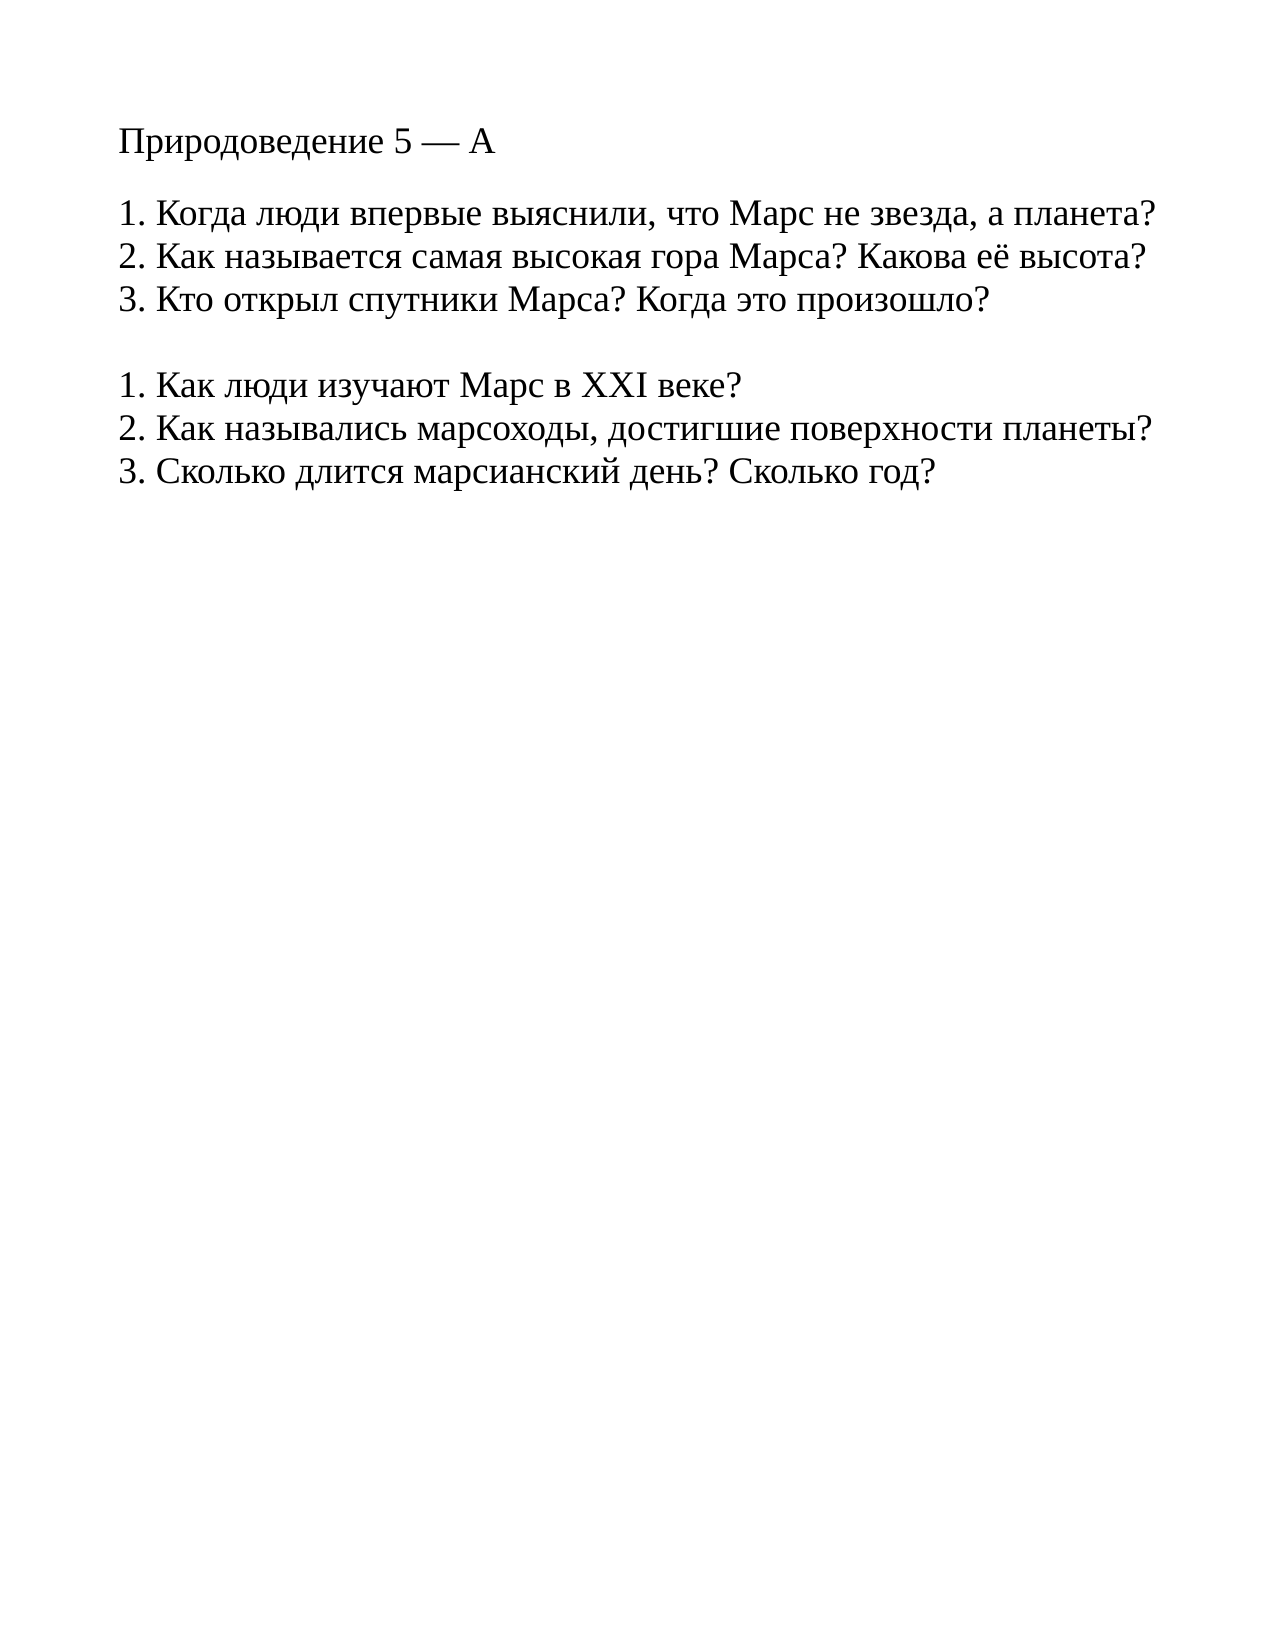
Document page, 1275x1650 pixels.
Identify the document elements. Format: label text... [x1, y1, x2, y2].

text 2. Как называется самая высокая гора Марса? Какова её высота? [118, 233, 1157, 276]
text 3. Сколько длится марсианский день? Сколько год? [118, 449, 1157, 492]
text 1. Как люди изучают Марс в ХХI веке? [118, 362, 1157, 406]
text 1. Когда люди впервые выяснили, что Марс не звезда, а планета? [118, 190, 1157, 233]
text 2. Как назывались марсоходы, достигшие поверхности планеты? [118, 406, 1157, 449]
text Природоведение 5 — А [118, 118, 1157, 161]
text 3. Кто открыл спутники Марса? Когда это произошло? [118, 276, 1157, 319]
